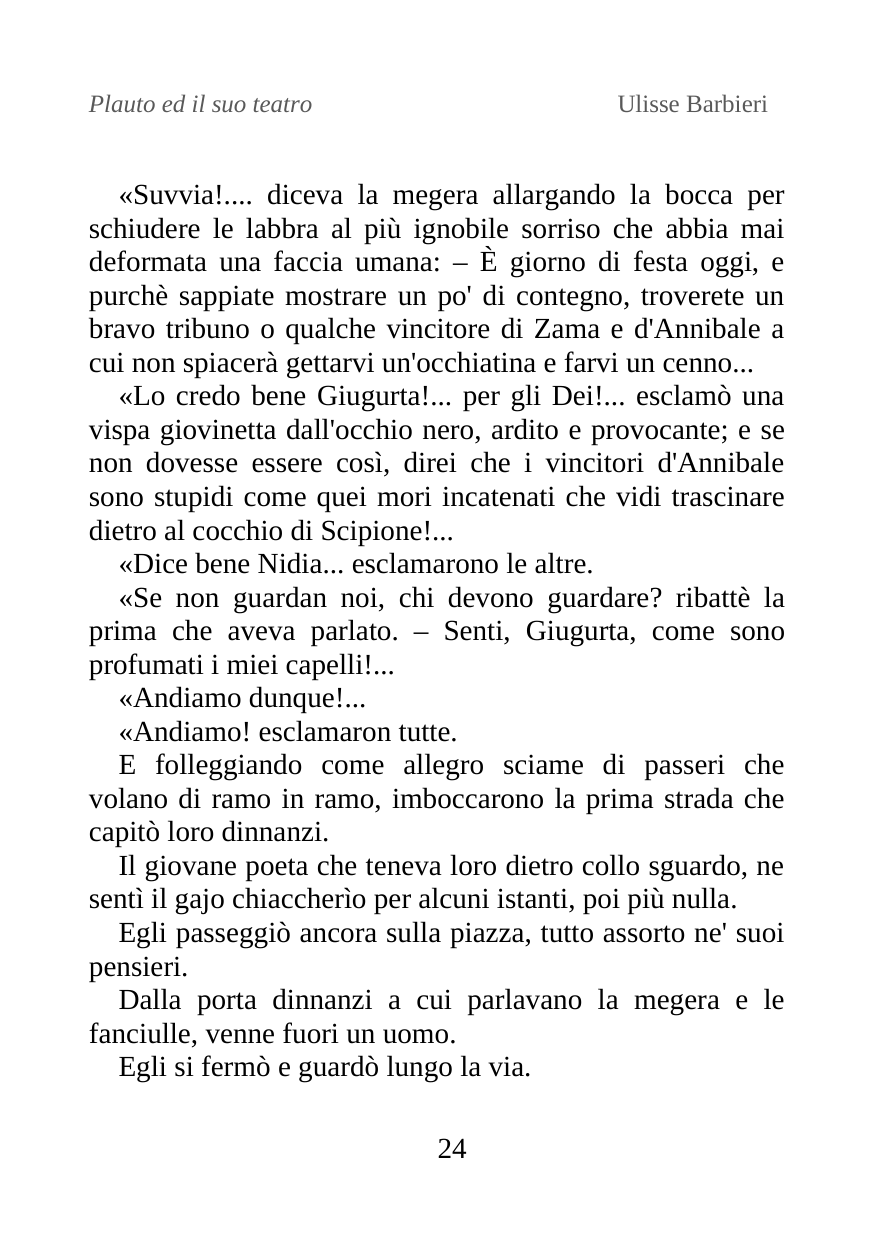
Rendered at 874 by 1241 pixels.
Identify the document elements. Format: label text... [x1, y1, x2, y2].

text Egli passeggiò ancora sulla piazza, tutto assorto ne' suoi pensieri. [89, 915, 785, 982]
text E folleggiando come allegro sciame di passeri che volano di ramo in ramo, imboccarono la prima strada che capitò loro dinnanzi. [89, 747, 785, 848]
text Il giovane poeta che teneva loro dietro collo sguardo, ne sentì il gajo chiaccherìo per alcuni istanti, poi più nulla. [89, 848, 785, 915]
text «Se non guardan noi, chi devono guardare? ribattè la prima che aveva parlato. – Senti, Giugurta, come sono profumati i miei capelli!... [89, 580, 785, 680]
text «Dice bene Nidia... esclamarono le altre. [89, 546, 785, 580]
text Dalla porta dinnanzi a cui parlavano la megera e le fanciulle, venne fuori un uomo. [89, 982, 785, 1049]
text Egli si fermò e guardò lungo la via. [89, 1049, 785, 1083]
text «Andiamo dunque!... [89, 680, 785, 714]
text «Lo credo bene Giugurta!... per gli Dei!... esclamò una vispa giovinetta dall'occhio nero, ardito e provocante; e se non dovesse essere così, direi che i vincitori d'Annibale sono stupidi come quei mori incatenati che vidi trascinare dietro al cocchio di Scipione!... [89, 378, 785, 546]
text «Suvvia!.... diceva la megera allargando la bocca per schiudere le labbra al più ignobile sorriso che abbia mai deformata una faccia umana: – È giorno di festa oggi, e purchè sappiate mostrare un po' di contegno, troverete un bravo tribuno o qualche vincitore di Zama e d'Annibale a cui non spiacerà gettarvi un'occhiatina e farvi un cenno... [89, 177, 785, 378]
text «Andiamo! esclamaron tutte. [89, 714, 785, 747]
